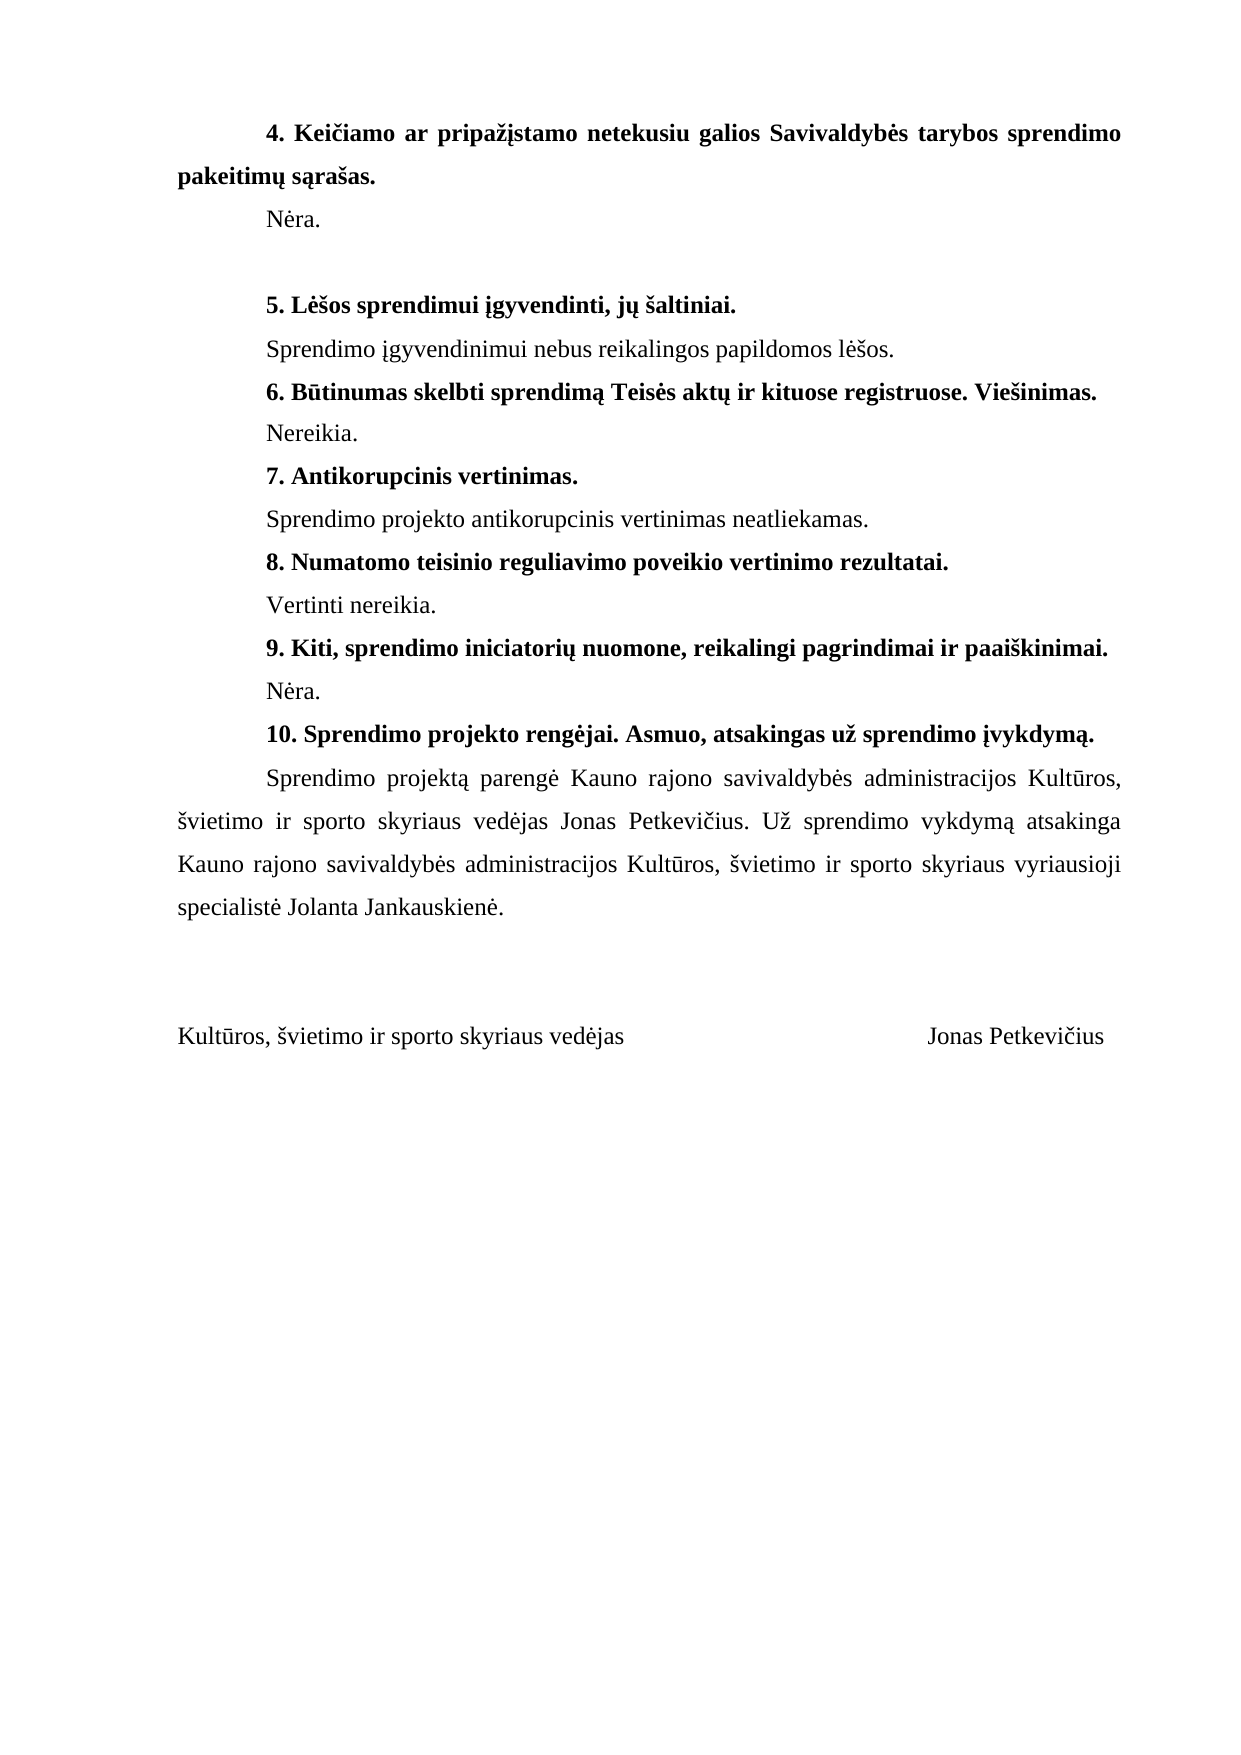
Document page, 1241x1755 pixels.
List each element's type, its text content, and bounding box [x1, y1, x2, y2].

text 8. Numatomo teisinio reguliavimo poveikio vertinimo rezultatai. [177, 547, 1122, 576]
text 5. Lėšos sprendimui įgyvendinti, jų šaltiniai. [177, 291, 1122, 319]
text 7. Antikorupcinis vertinimas. [177, 461, 1122, 489]
text Sprendimo projekto antikorupcinis vertinimas neatliekamas. [177, 504, 1122, 533]
text 6. Būtinumas skelbti sprendimą Teisės aktų ir kituose registruose. Viešinimas. [177, 377, 1122, 406]
text Sprendimo įgyvendinimui nebus reikalingos papildomos lėšos. [177, 334, 1122, 362]
text Nėra. [177, 676, 1122, 705]
text Sprendimo projektą parengė Kauno rajono savivaldybės administracijos Kultūros, švietimo ir sporto skyriaus vedėjas Jonas Petkevičius. Už sprendimo vykdymą atsakinga Kauno rajono savivaldybės administracijos Kultūros, švietimo ir sporto skyriaus vyriausioji specialistė Jolanta Jankauskienė. [177, 763, 1122, 921]
text 4. Keičiamo ar pripažįstamo netekusiu galios Savivaldybės tarybos sprendimo pakeitimų sąrašas. [177, 118, 1122, 190]
text Kultūros, švietimo ir sporto skyriaus vedėjas Jonas Petkevičius [177, 1021, 1122, 1050]
text Vertinti nereikia. [177, 590, 1122, 619]
text 9. Kiti, sprendimo iniciatorių nuomone, reikalingi pagrindimai ir paaiškinimai. [177, 633, 1122, 662]
text Nereikia. [177, 418, 1122, 446]
text 10. Sprendimo projekto rengėjai. Asmuo, atsakingas už sprendimo įvykdymą. [177, 719, 1122, 748]
text Nėra. [177, 204, 1122, 233]
